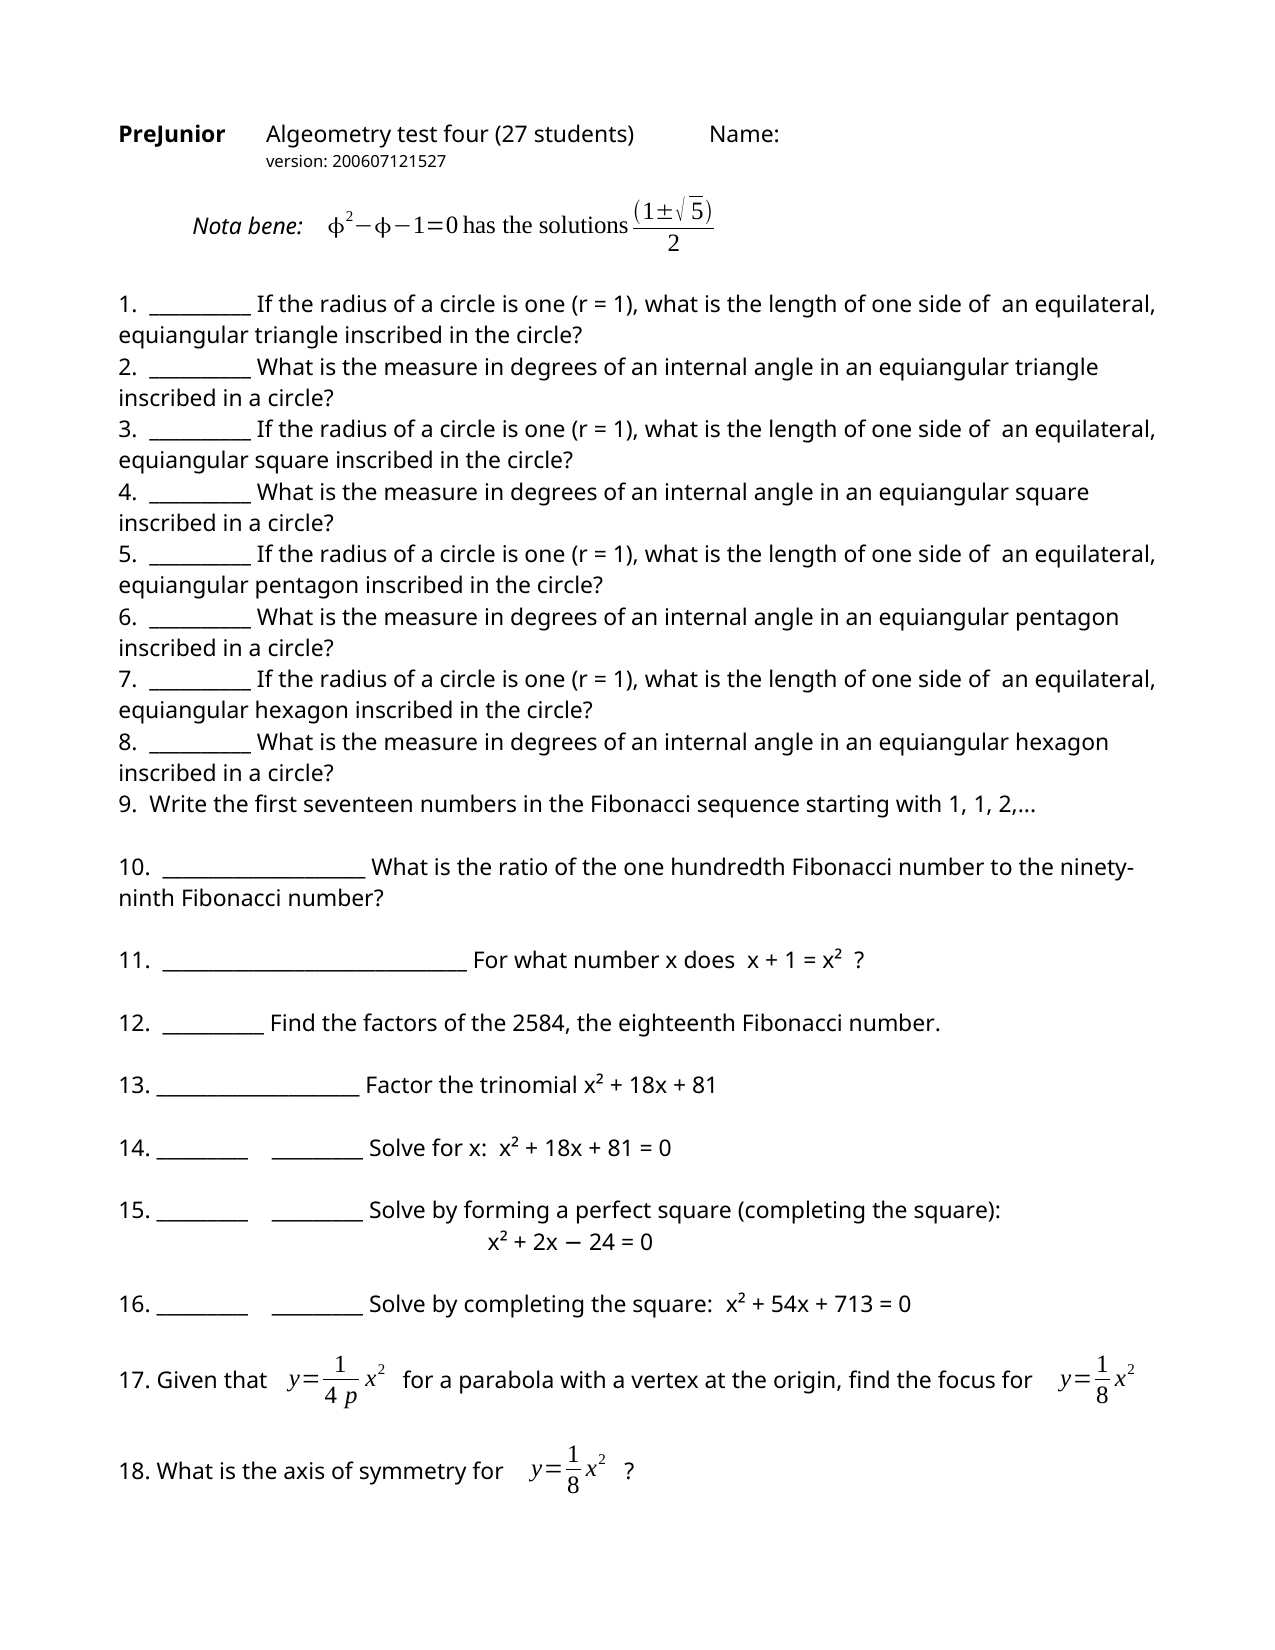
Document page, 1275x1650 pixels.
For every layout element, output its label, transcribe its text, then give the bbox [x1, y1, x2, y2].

text 16. _________ _________ Solve by completing the square: x² + 54x + 713 = 0 [118, 1288, 1157, 1319]
text 18. What is the axis of symmetry for ? [118, 1441, 1157, 1500]
text 4. __________ What is the measure in degrees of an internal angle in an equiangular square inscribed in a circle? [118, 476, 1157, 538]
text 11. ______________________________ For what number x does x + 1 = x² ? [118, 944, 1157, 976]
text 2. __________ What is the measure in degrees of an internal angle in an equiangular triangle inscribed in a circle? [118, 351, 1157, 413]
text version: 200607121527 [118, 149, 1157, 172]
text 1. __________ If the radius of a circle is one (r = 1), what is the length of one side of an equilateral, equiangular triangle inscribed in the circle? [118, 288, 1157, 351]
text 9. Write the first seventeen numbers in the Fibonacci sequence starting with 1, 1, 2,... [118, 788, 1157, 819]
text 12. __________ Find the factors of the 2584, the eighteenth Fibonacci number. [118, 1007, 1157, 1038]
text 7. __________ If the radius of a circle is one (r = 1), what is the length of one side of an equilateral, equiangular hexagon inscribed in the circle? [118, 663, 1157, 726]
text 15. _________ _________ Solve by forming a perfect square (completing the square): x² + 2x − 24 = 0 [118, 1194, 1157, 1257]
text 14. _________ _________ Solve for x: x² + 18x + 81 = 0 [118, 1132, 1157, 1163]
text Nota bene: [118, 195, 1157, 257]
text 6. __________ What is the measure in degrees of an internal angle in an equiangular pentagon inscribed in a circle? [118, 601, 1157, 663]
text 3. __________ If the radius of a circle is one (r = 1), what is the length of one side of an equilateral, equiangular square inscribed in the circle? [118, 413, 1157, 476]
text 17. Given thatfor a parabola with a vertex at the origin, find the focus for [118, 1351, 1157, 1409]
text 13. ____________________ Factor the trinomial x² + 18x + 81 [118, 1069, 1157, 1101]
text 10. ____________________ What is the ratio of the one hundredth Fibonacci number to the ninety-ninth Fibonacci number? [118, 851, 1157, 913]
text 5. __________ If the radius of a circle is one (r = 1), what is the length of one side of an equilateral, equiangular pentagon inscribed in the circle? [118, 538, 1157, 601]
text 8. __________ What is the measure in degrees of an internal angle in an equiangular hexagon inscribed in a circle? [118, 726, 1157, 788]
text PreJunior Algeometry test four (27 students) Name: [118, 118, 1157, 149]
